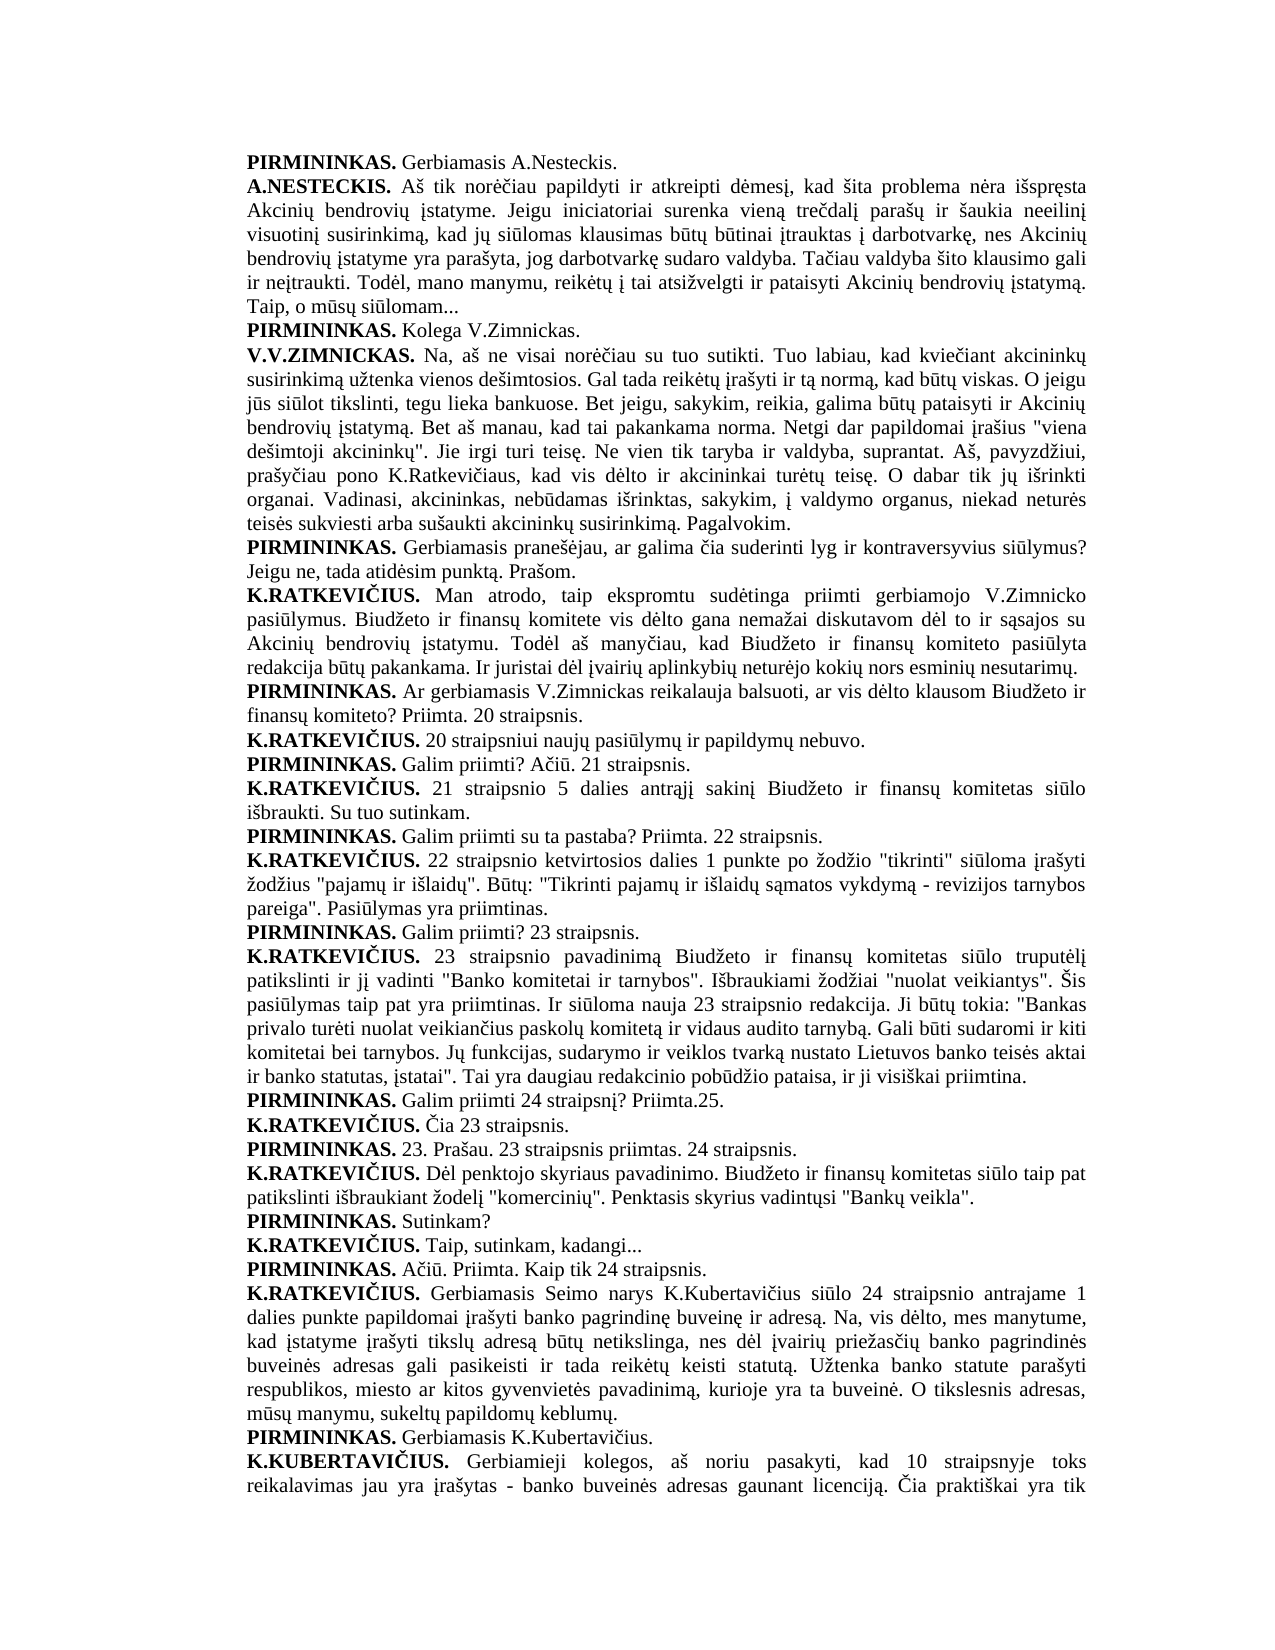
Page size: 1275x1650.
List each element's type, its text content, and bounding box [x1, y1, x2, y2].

text PIRMININKAS. Galim priimti su ta pastaba? Priimta. 22 straipsnis. [247, 824, 1087, 848]
text K.RATKEVIČIUS. 20 straipsniui naujų pasiūlymų ir papildymų nebuvo. [247, 727, 1087, 752]
text PIRMININKAS. Gerbiamasis K.Kubertavičius. [247, 1425, 1087, 1449]
text PIRMININKAS. Gerbiamasis A.Nesteckis. [247, 150, 1087, 174]
text PIRMININKAS. Galim priimti? Ačiū. 21 straipsnis. [247, 752, 1087, 776]
text K.RATKEVIČIUS. Taip, sutinkam, kadangi... [247, 1233, 1087, 1257]
text A.NESTECKIS. Aš tik norėčiau papildyti ir atkreipti dėmesį, kad šita problema nėra išspręsta Akcinių bendrovių įstatyme. Jeigu iniciatoriai surenka vieną trečdalį parašų ir šaukia neeilinį visuotinį susirinkimą, kad jų siūlomas klausimas būtų būtinai įtrauktas į darbotvarkę, nes Akcinių bendrovių įstatyme yra parašyta, jog darbotvarkę sudaro valdyba. Tačiau valdyba šito klausimo gali ir neįtraukti. Todėl, mano manymu, reikėtų į tai atsižvelgti ir pataisyti Akcinių bendrovių įstatymą. Taip, o mūsų siūlomam... [247, 174, 1087, 318]
text K.KUBERTAVIČIUS. Gerbiamieji kolegos, aš noriu pasakyti, kad 10 straipsnyje toks reikalavimas jau yra įrašytas - banko buveinės adresas gaunant licenciją. Čia praktiškai yra tik [247, 1449, 1087, 1497]
text PIRMININKAS. Ačiū. Priimta. Kaip tik 24 straipsnis. [247, 1257, 1087, 1281]
text K.RATKEVIČIUS. Dėl penktojo skyriaus pavadinimo. Biudžeto ir finansų komitetas siūlo taip pat patikslinti išbraukiant žodelį "komercinių". Penktasis skyrius vadintųsi "Bankų veikla". [247, 1161, 1087, 1209]
text K.RATKEVIČIUS. 23 straipsnio pavadinimą Biudžeto ir finansų komitetas siūlo truputėlį patikslinti ir jį vadinti "Banko komitetai ir tarnybos". Išbraukiami žodžiai "nuolat veikiantys". Šis pasiūlymas taip pat yra priimtinas. Ir siūloma nauja 23 straipsnio redakcija. Ji būtų tokia: "Bankas privalo turėti nuolat veikiančius paskolų komitetą ir vidaus audito tarnybą. Gali būti sudaromi ir kiti komitetai bei tarnybos. Jų funkcijas, sudarymo ir veiklos tvarką nustato Lietuvos banko teisės aktai ir banko statutas, įstatai". Tai yra daugiau redakcinio pobūdžio pataisa, ir ji visiškai priimtina. [247, 944, 1087, 1088]
text PIRMININKAS. Galim priimti 24 straipsnį? Priimta.25. [247, 1088, 1087, 1112]
text K.RATKEVIČIUS. Čia 23 straipsnis. [247, 1112, 1087, 1137]
text K.RATKEVIČIUS. Man atrodo, taip ekspromtu sudėtinga priimti gerbiamojo V.Zimnicko pasiūlymus. Biudžeto ir finansų komitete vis dėlto gana nemažai diskutavom dėl to ir sąsajos su Akcinių bendrovių įstatymu. Todėl aš manyčiau, kad Biudžeto ir finansų komiteto pasiūlyta redakcija būtų pakankama. Ir juristai dėl įvairių aplinkybių neturėjo kokių nors esminių nesutarimų. [247, 583, 1087, 679]
text K.RATKEVIČIUS. Gerbiamasis Seimo narys K.Kubertavičius siūlo 24 straipsnio antrajame 1 dalies punkte papildomai įrašyti banko pagrindinę buveinę ir adresą. Na, vis dėlto, mes manytume, kad įstatyme įrašyti tikslų adresą būtų netikslinga, nes dėl įvairių priežasčių banko pagrindinės buveinės adresas gali pasikeisti ir tada reikėtų keisti statutą. Užtenka banko statute parašyti respublikos, miesto ar kitos gyvenvietės pavadinimą, kurioje yra ta buveinė. O tikslesnis adresas, mūsų manymu, sukeltų papildomų keblumų. [247, 1281, 1087, 1425]
text PIRMININKAS. 23. Prašau. 23 straipsnis priimtas. 24 straipsnis. [247, 1137, 1087, 1161]
text K.RATKEVIČIUS. 21 straipsnio 5 dalies antrąjį sakinį Biudžeto ir finansų komitetas siūlo išbraukti. Su tuo sutinkam. [247, 776, 1087, 824]
text V.V.ZIMNICKAS. Na, aš ne visai norėčiau su tuo sutikti. Tuo labiau, kad kviečiant akcininkų susirinkimą užtenka vienos dešimtosios. Gal tada reikėtų įrašyti ir tą normą, kad būtų viskas. O jeigu jūs siūlot tikslinti, tegu lieka bankuose. Bet jeigu, sakykim, reikia, galima būtų pataisyti ir Akcinių bendrovių įstatymą. Bet aš manau, kad tai pakankama norma. Netgi dar papildomai įrašius "viena dešimtoji akcininkų". Jie irgi turi teisę. Ne vien tik taryba ir valdyba, suprantat. Aš, pavyzdžiui, prašyčiau pono K.Ratkevičiaus, kad vis dėlto ir akcininkai turėtų teisę. O dabar tik jų išrinkti organai. Vadinasi, akcininkas, nebūdamas išrinktas, sakykim, į valdymo organus, niekad neturės teisės sukviesti arba sušaukti akcininkų susirinkimą. Pagalvokim. [247, 342, 1087, 535]
text PIRMININKAS. Gerbiamasis pranešėjau, ar galima čia suderinti lyg ir kontraversyvius siūlymus? Jeigu ne, tada atidėsim punktą. Prašom. [247, 535, 1087, 583]
text PIRMININKAS. Kolega V.Zimnickas. [247, 318, 1087, 342]
text PIRMININKAS. Ar gerbiamasis V.Zimnickas reikalauja balsuoti, ar vis dėlto klausom Biudžeto ir finansų komiteto? Priimta. 20 straipsnis. [247, 679, 1087, 727]
text PIRMININKAS. Galim priimti? 23 straipsnis. [247, 920, 1087, 944]
text PIRMININKAS. Sutinkam? [247, 1209, 1087, 1233]
text K.RATKEVIČIUS. 22 straipsnio ketvirtosios dalies 1 punkte po žodžio "tikrinti" siūloma įrašyti žodžius "pajamų ir išlaidų". Būtų: "Tikrinti pajamų ir išlaidų sąmatos vykdymą - revizijos tarnybos pareiga". Pasiūlymas yra priimtinas. [247, 848, 1087, 920]
